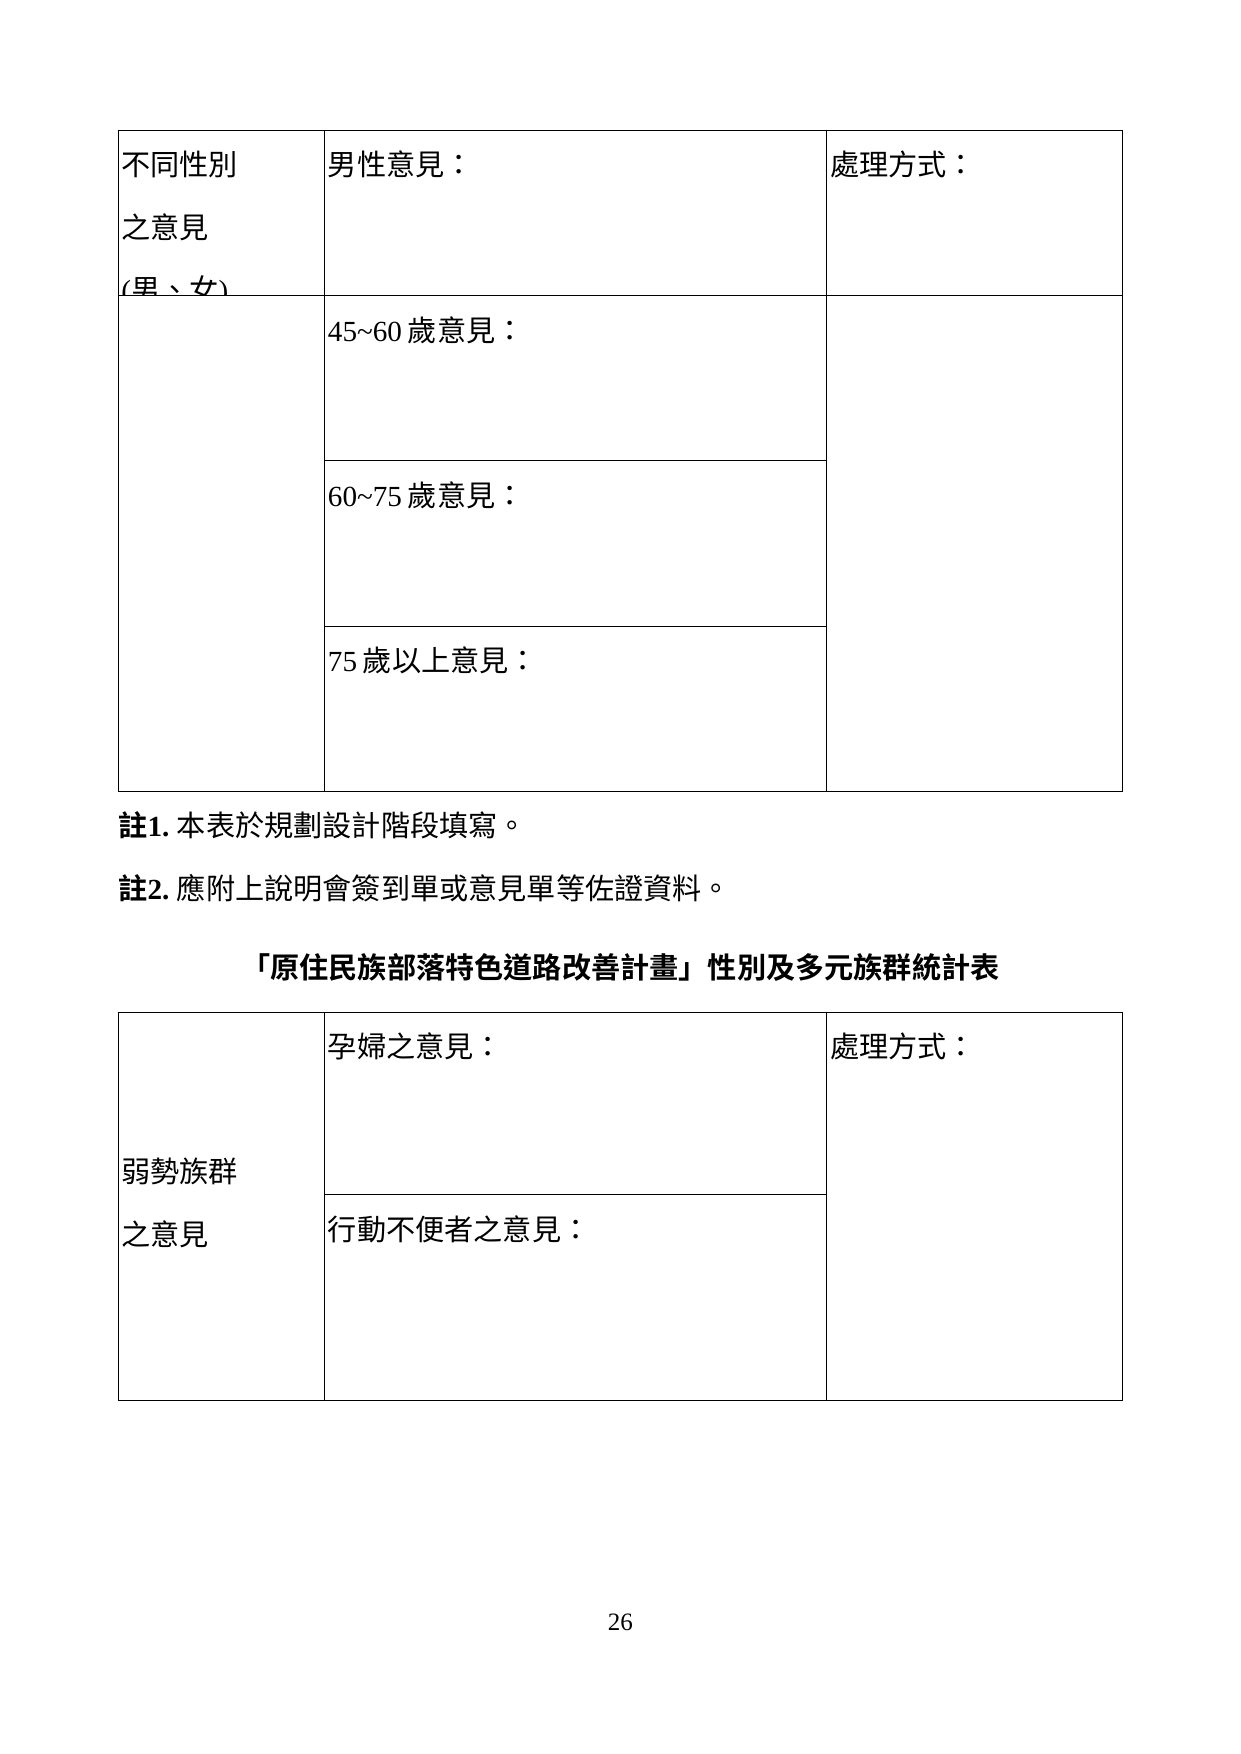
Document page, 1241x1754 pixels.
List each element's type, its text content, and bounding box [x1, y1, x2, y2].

list 應附上說明會簽到單或意見單等佐證資料。 [118, 854, 1122, 917]
table_header 處理方式： [827, 131, 1122, 295]
table_header 男性意見： [325, 131, 826, 295]
table_cell 75歲以上意見： [325, 627, 826, 791]
table_header 弱勢族群 之意見 [119, 1013, 324, 1399]
subtitle 「原住民族部落特色道路改善計畫」性別及多元族群統計表 [118, 933, 1122, 996]
table_cell 行動不便者之意見： [325, 1195, 826, 1399]
table_cell [827, 296, 1122, 791]
table_header 不同性別 之意見 (男、女) [119, 131, 324, 295]
table_header 處理方式： [827, 1013, 1122, 1399]
table_header 孕婦之意見： [325, 1013, 826, 1194]
table_cell 60~75歲意見： [325, 461, 826, 626]
list 本表於規劃設計階段填寫。 [118, 792, 1122, 854]
table_cell 45~60歲意見： [325, 296, 826, 460]
table_cell [119, 296, 324, 791]
